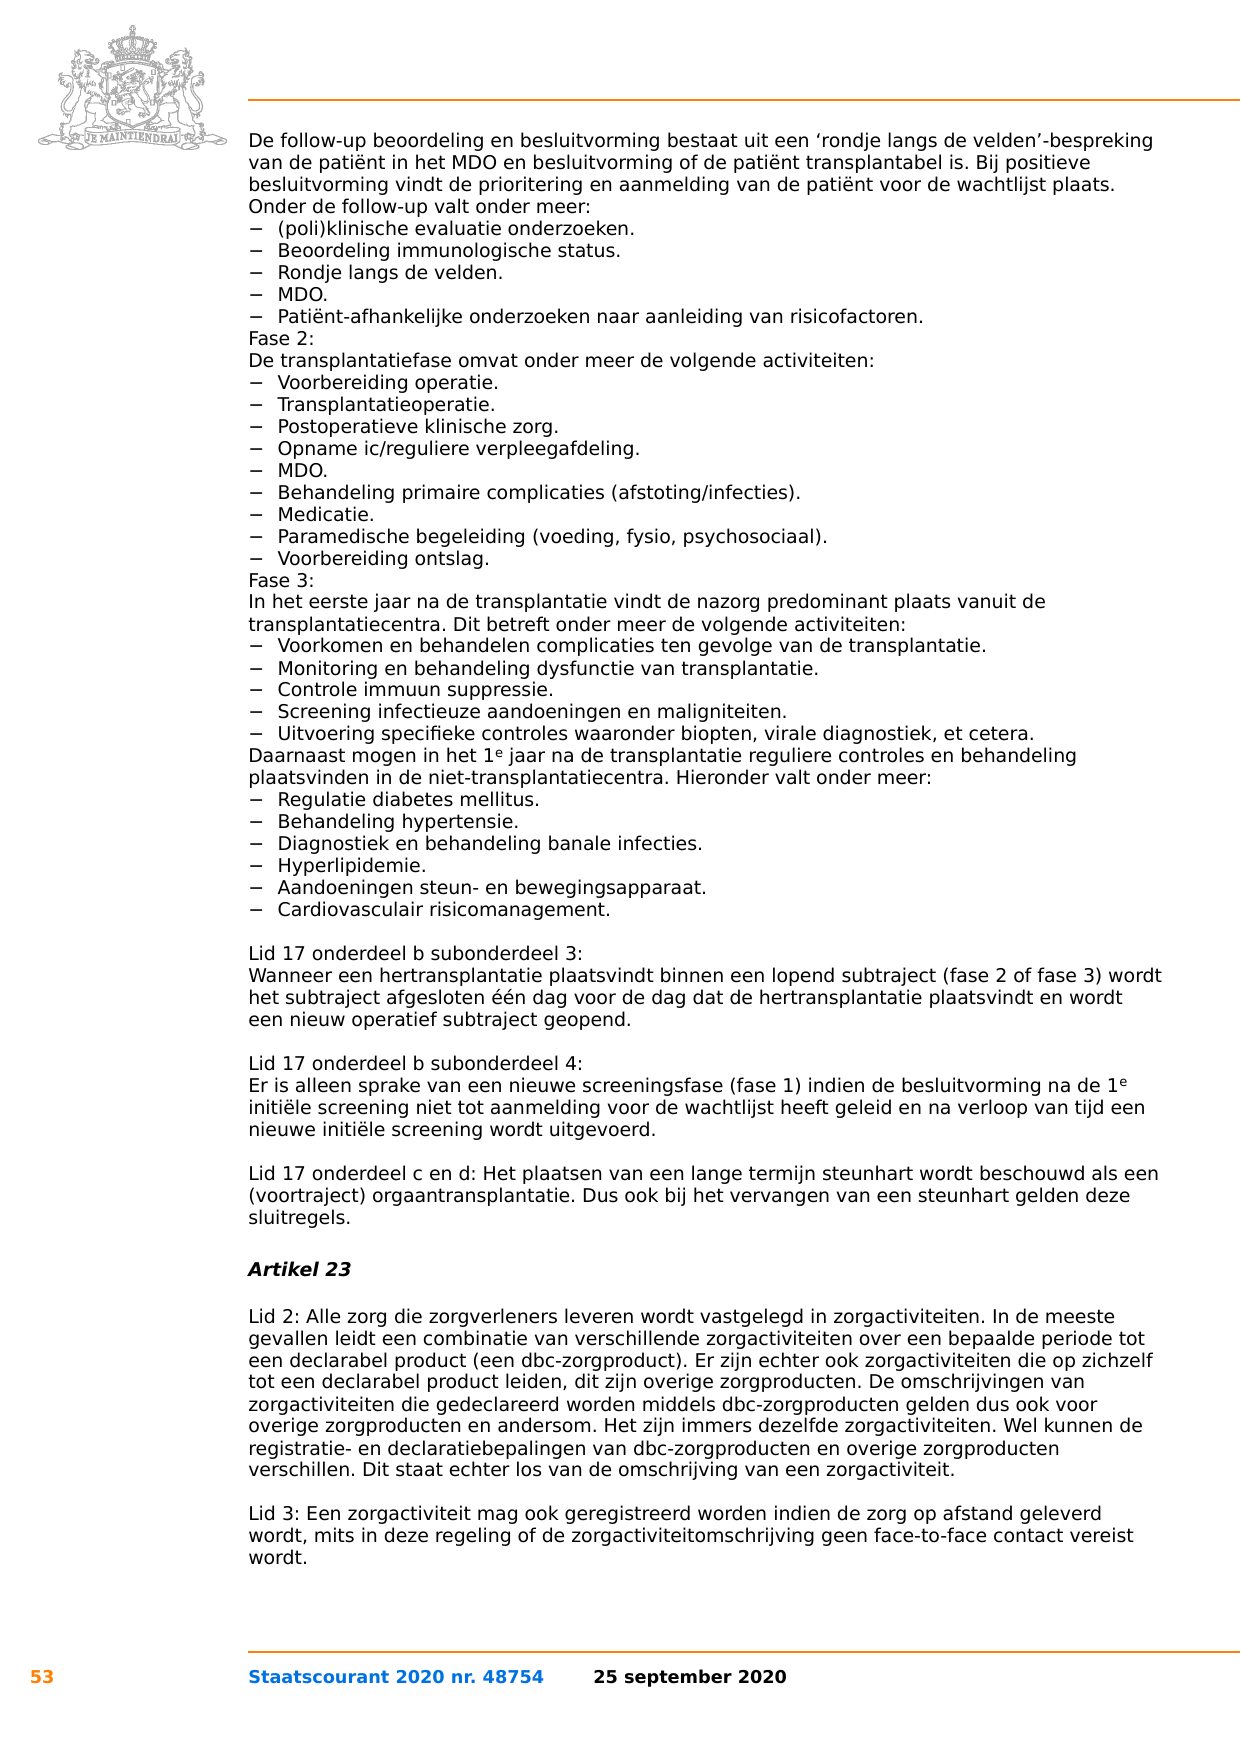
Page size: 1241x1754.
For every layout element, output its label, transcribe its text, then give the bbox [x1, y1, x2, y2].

text − Transplantatieoperatie. [248, 394, 1163, 416]
text Er is alleen sprake van een nieuwe screeningsfase (fase 1) indien de besluitvorming na de 1e initiële screening niet tot aanmelding voor de wachtlijst heeft geleid en na verloop van tijd een nieuwe initiële screening wordt uitgevoerd. [248, 1075, 1163, 1141]
text Wanneer een hertransplantatie plaatsvindt binnen een lopend subtraject (fase 2 of fase 3) wordt het subtraject afgesloten één dag voor de dag dat de hertransplantatie plaatsvindt en wordt een nieuw operatief subtraject geopend. [248, 965, 1163, 1031]
text − Voorkomen en behandelen complicaties ten gevolge van de transplantatie. [248, 635, 1163, 657]
text De transplantatiefase omvat onder meer de volgende activiteiten: [248, 350, 1163, 372]
text − Uitvoering specifieke controles waaronder biopten, virale diagnostiek, et cetera. [248, 723, 1163, 745]
text − MDO. [248, 459, 1163, 482]
text Fase 2: [248, 328, 1163, 350]
text − Controle immuun suppressie. [248, 679, 1163, 701]
text − Monitoring en behandeling dysfunctie van transplantatie. [248, 657, 1163, 679]
text − Aandoeningen steun- en bewegingsapparaat. [248, 877, 1163, 899]
text Lid 3: Een zorgactiviteit mag ook geregistreerd worden indien de zorg op afstand geleverd wordt, mits in deze regeling of de zorgactiviteitomschrijving geen face-to-face contact vereist wordt. [248, 1503, 1163, 1569]
text Lid 2: Alle zorg die zorgverleners leveren wordt vastgelegd in zorgactiviteiten. In de meeste gevallen leidt een combinatie van verschillende zorgactiviteiten over een bepaalde periode tot een declarabel product (een dbc-zorgproduct). Er zijn echter ook zorgactiviteiten die op zichzelf tot een declarabel product leiden, dit zijn overige zorgproducten. De omschrijvingen van zorgactiviteiten die gedeclareerd worden middels dbc-zorgproducten gelden dus ook voor overige zorgproducten en andersom. Het zijn immers dezelfde zorgactiviteiten. Wel kunnen de registratie- en declaratiebepalingen van dbc-zorgproducten en overige zorgproducten verschillen. Dit staat echter los van de omschrijving van een zorgactiviteit. [248, 1306, 1163, 1481]
text − Medicatie. [248, 503, 1163, 526]
text − Screening infectieuze aandoeningen en maligniteiten. [248, 701, 1163, 723]
text In het eerste jaar na de transplantatie vindt de nazorg predominant plaats vanuit de transplantatiecentra. Dit betreft onder meer de volgende activiteiten: [248, 591, 1163, 635]
text Lid 17 onderdeel c en d: Het plaatsen van een lange termijn steunhart wordt beschouwd als een (voortraject) orgaantransplantatie. Dus ook bij het vervangen van een steunhart gelden deze sluitregels. [248, 1163, 1163, 1228]
text De follow-up beoordeling en besluitvorming bestaat uit een ‘rondje langs de velden’-bespreking van de patiënt in het MDO en besluitvorming of de patiënt transplantabel is. Bij positieve besluitvorming vindt de prioritering en aanmelding van de patiënt voor de wachtlijst plaats. [248, 130, 1163, 196]
text − MDO. [248, 284, 1163, 306]
text − Postoperatieve klinische zorg. [248, 416, 1163, 438]
text − (poli)klinische evaluatie onderzoeken. [248, 218, 1163, 240]
text − Paramedische begeleiding (voeding, fysio, psychosociaal). [248, 526, 1163, 547]
text − Voorbereiding ontslag. [248, 547, 1163, 569]
text − Diagnostiek en behandeling banale infecties. [248, 833, 1163, 855]
text − Cardiovasculair risicomanagement. [248, 899, 1163, 921]
text Lid 17 onderdeel b subonderdeel 4: [248, 1053, 1163, 1075]
text Daarnaast mogen in het 1e jaar na de transplantatie reguliere controles en behandeling plaatsvinden in de niet-transplantatiecentra. Hieronder valt onder meer: [248, 745, 1163, 789]
text − Opname ic/reguliere verpleegafdeling. [248, 438, 1163, 459]
text Onder de follow-up valt onder meer: [248, 196, 1163, 218]
text − Patiënt-afhankelijke onderzoeken naar aanleiding van risicofactoren. [248, 306, 1163, 328]
text − Behandeling primaire complicaties (afstoting/infecties). [248, 482, 1163, 503]
text − Hyperlipidemie. [248, 855, 1163, 877]
text − Beoordeling immunologische status. [248, 240, 1163, 262]
picture [38, 25, 227, 150]
text − Voorbereiding operatie. [248, 372, 1163, 394]
text Lid 17 onderdeel b subonderdeel 3: [248, 943, 1163, 965]
text − Behandeling hypertensie. [248, 811, 1163, 833]
text − Regulatie diabetes mellitus. [248, 789, 1163, 811]
text − Rondje langs de velden. [248, 262, 1163, 284]
text Fase 3: [248, 569, 1163, 591]
subtitle Artikel 23 [248, 1258, 1163, 1281]
